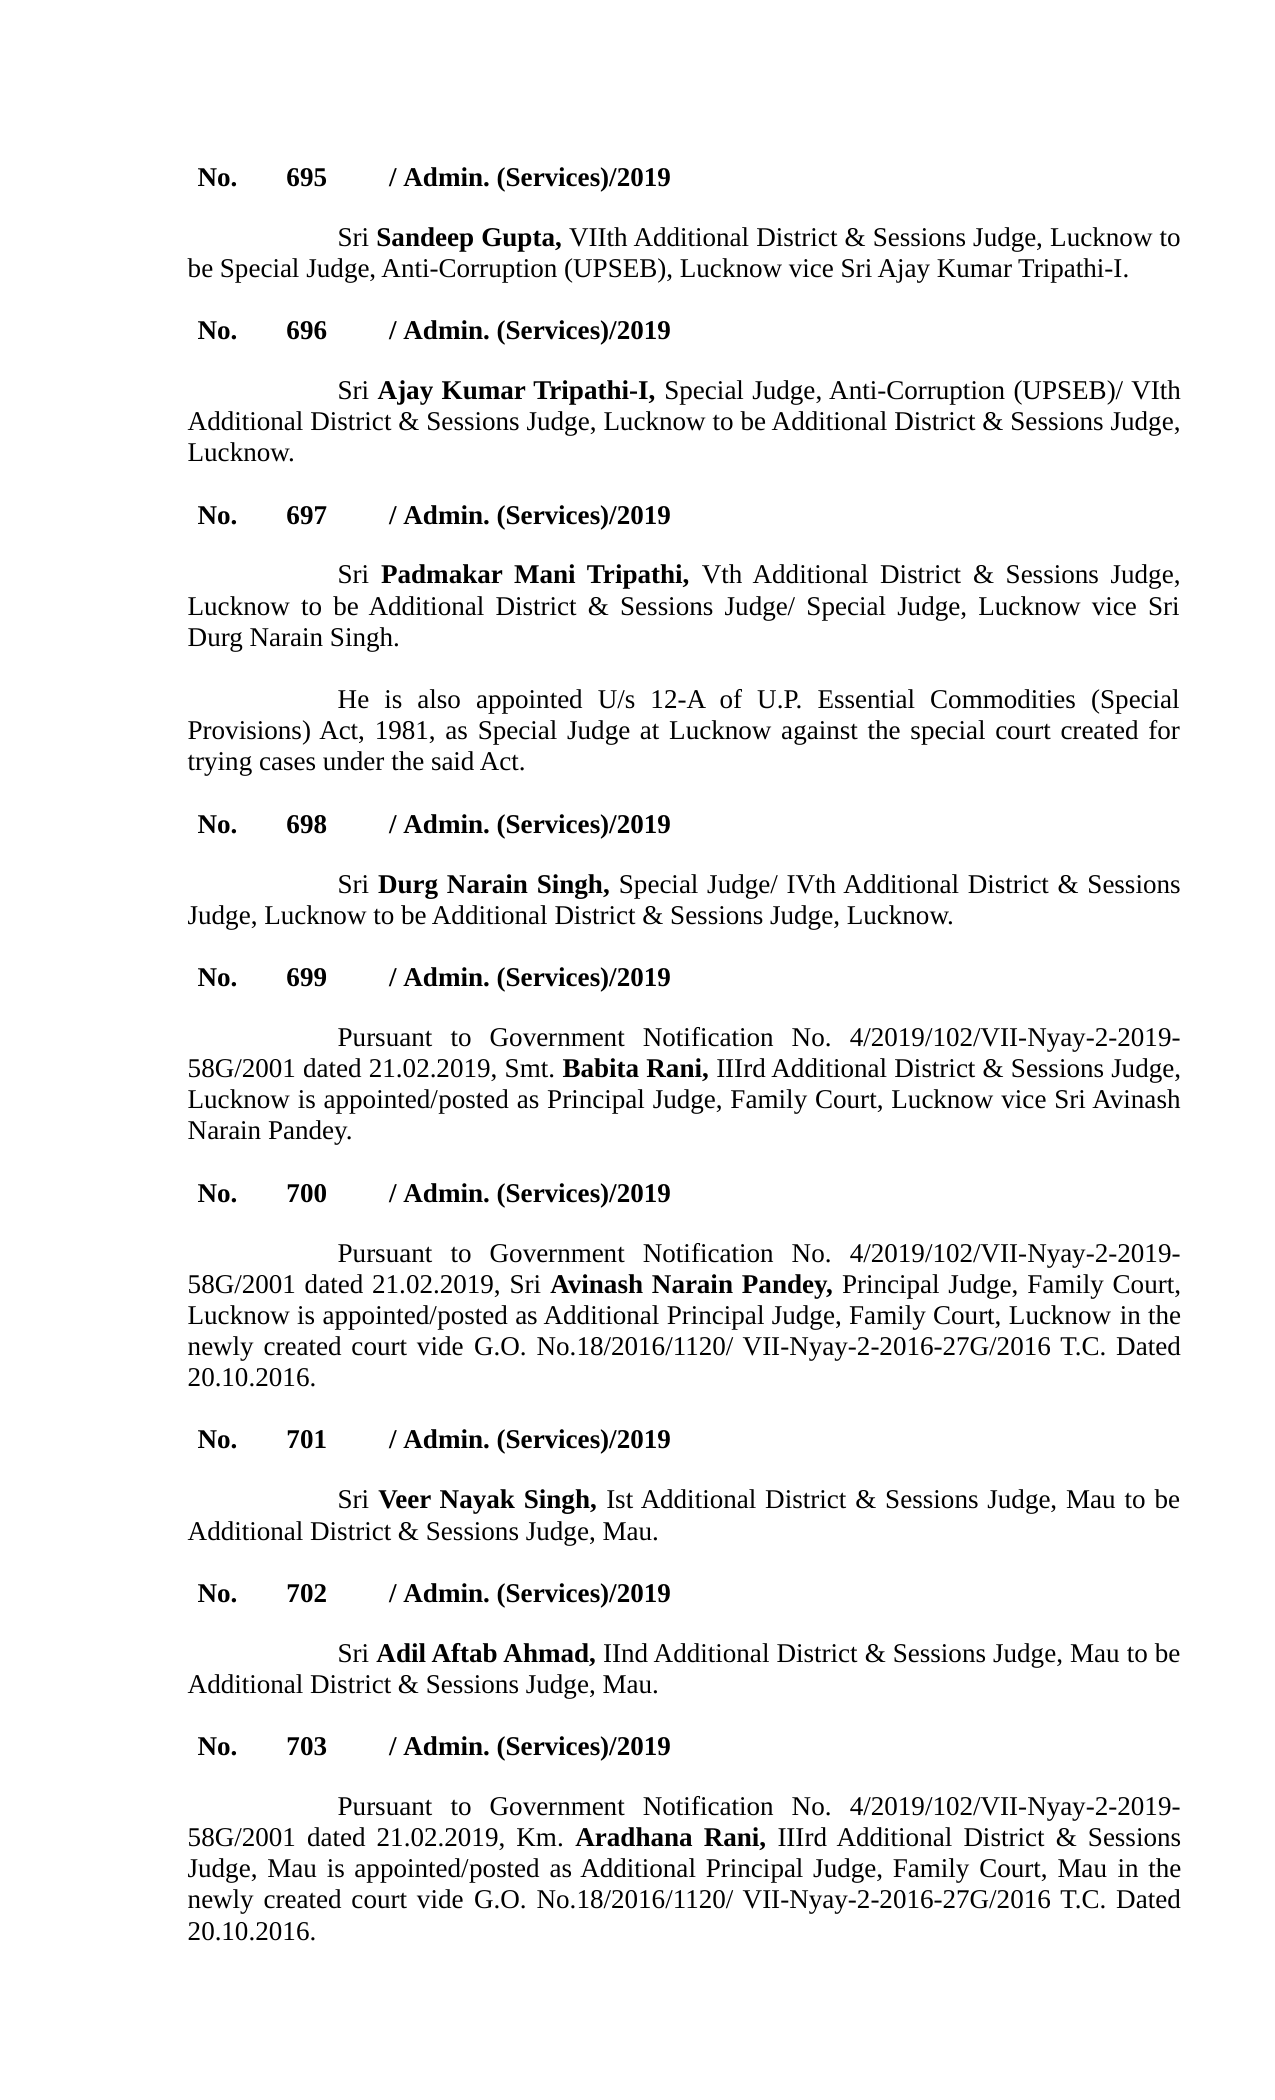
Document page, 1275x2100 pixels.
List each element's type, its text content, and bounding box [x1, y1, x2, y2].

table_header No. [186, 161, 275, 192]
table_header No. [186, 314, 275, 345]
text Sri Durg Narain Singh, Special Judge/ IVth Additional District & Sessions Judge, Lucknow to be Additional District & Sessions Judge, Lucknow. [187, 868, 1181, 930]
table_header 702 [275, 1577, 364, 1608]
text Pursuant to Government Notification No. 4/2019/102/VII-Nyay-2-2019-58G/2001 dated 21.02.2019, Sri Avinash Narain Pandey, Principal Judge, Family Court, Lucknow is appointed/posted as Additional Principal Judge, Family Court, Lucknow in the newly created court vide G.O. No.18/2016/1120/ VII-Nyay-2-2016-27G/2016 T.C. Dated 20.10.2016. [187, 1237, 1181, 1392]
table_header No. [186, 499, 275, 530]
table_header 698 [275, 808, 364, 839]
table_header / Admin. (Services)/2019 [364, 1424, 712, 1455]
table_header No. [186, 1577, 275, 1608]
table_header / Admin. (Services)/2019 [364, 808, 712, 839]
table_header No. [186, 1177, 275, 1208]
table_header / Admin. (Services)/2019 [364, 499, 712, 530]
table_header / Admin. (Services)/2019 [364, 161, 712, 192]
table_header 696 [275, 314, 364, 345]
table_header / Admin. (Services)/2019 [364, 961, 712, 992]
text Sri Padmakar Mani Tripathi, Vth Additional District & Sessions Judge, Lucknow to be Additional District & Sessions Judge/ Special Judge, Lucknow vice Sri Durg Narain Singh. [187, 559, 1181, 652]
table_header No. [186, 1424, 275, 1455]
table_header 697 [275, 499, 364, 530]
text Sri Adil Aftab Ahmad, IInd Additional District & Sessions Judge, Mau to be Additional District & Sessions Judge, Mau. [187, 1637, 1181, 1699]
text Sri Ajay Kumar Tripathi-I, Special Judge, Anti-Corruption (UPSEB)/ VIth Additional District & Sessions Judge, Lucknow to be Additional District & Sessions Judge, Lucknow. [187, 374, 1181, 468]
table_header 701 [275, 1424, 364, 1455]
text Sri Sandeep Gupta, VIIth Additional District & Sessions Judge, Lucknow to be Special Judge, Anti-Corruption (UPSEB), Lucknow vice Sri Ajay Kumar Tripathi-I. [187, 221, 1181, 283]
table_header No. [186, 808, 275, 839]
table_header 699 [275, 961, 364, 992]
text Pursuant to Government Notification No. 4/2019/102/VII-Nyay-2-2019-58G/2001 dated 21.02.2019, Km. Aradhana Rani, IIIrd Additional District & Sessions Judge, Mau is appointed/posted as Additional Principal Judge, Family Court, Mau in the newly created court vide G.O. No.18/2016/1120/ VII-Nyay-2-2016-27G/2016 T.C. Dated 20.10.2016. [187, 1790, 1181, 1946]
table_header 700 [275, 1177, 364, 1208]
table_header 695 [275, 161, 364, 192]
table_header No. [186, 961, 275, 992]
table_header / Admin. (Services)/2019 [364, 314, 712, 345]
text He is also appointed U/s 12-A of U.P. Essential Commodities (Special Provisions) Act, 1981, as Special Judge at Lucknow against the special court created for trying cases under the said Act. [187, 683, 1181, 777]
table_header / Admin. (Services)/2019 [364, 1177, 712, 1208]
text Pursuant to Government Notification No. 4/2019/102/VII-Nyay-2-2019-58G/2001 dated 21.02.2019, Smt. Babita Rani, IIIrd Additional District & Sessions Judge, Lucknow is appointed/posted as Principal Judge, Family Court, Lucknow vice Sri Avinash Narain Pandey. [187, 1021, 1181, 1146]
table_header 703 [275, 1730, 364, 1761]
text Sri Veer Nayak Singh, Ist Additional District & Sessions Judge, Mau to be Additional District & Sessions Judge, Mau. [187, 1483, 1181, 1546]
table_header / Admin. (Services)/2019 [364, 1730, 712, 1761]
table_header / Admin. (Services)/2019 [364, 1577, 712, 1608]
table_header No. [186, 1730, 275, 1761]
